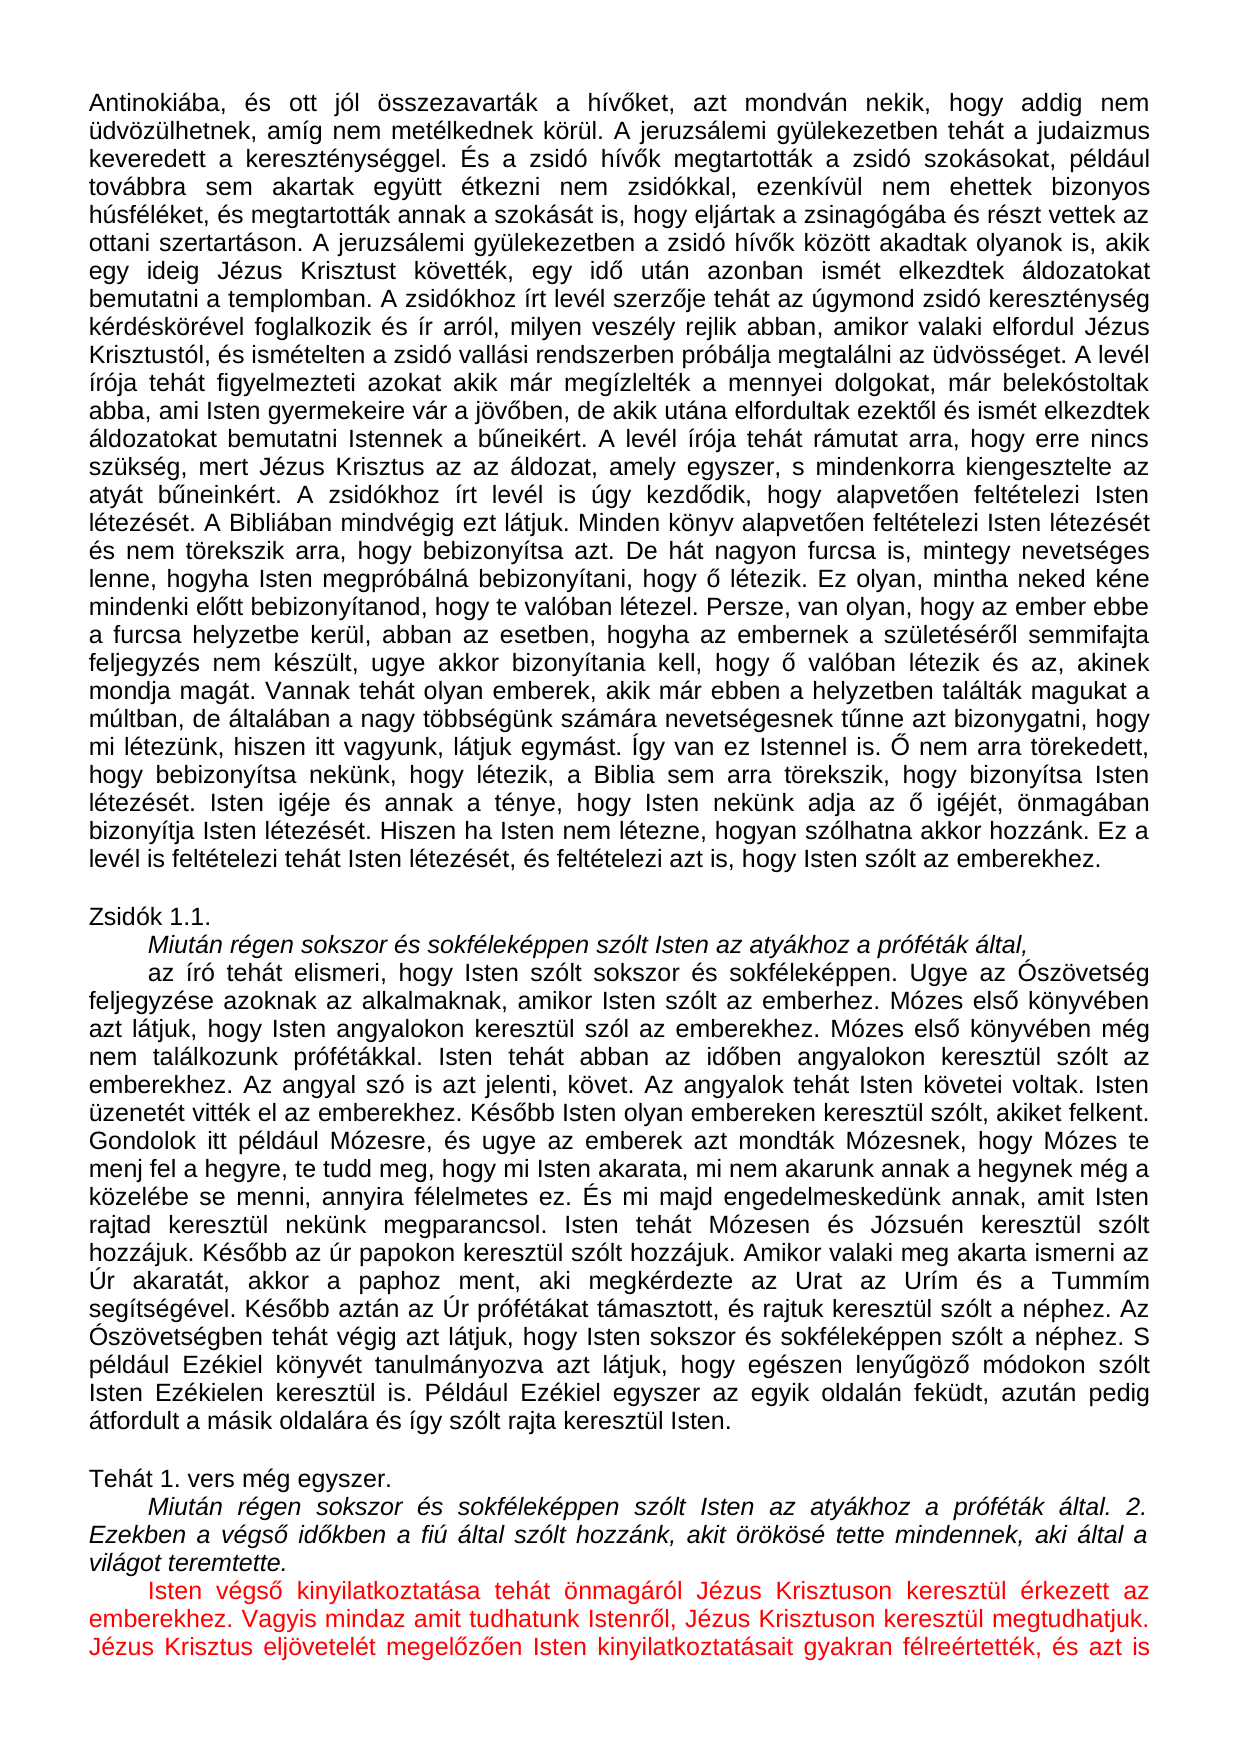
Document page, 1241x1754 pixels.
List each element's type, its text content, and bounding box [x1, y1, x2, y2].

text Isten végső kinyilatkoztatása tehát önmagáról Jézus Krisztuson keresztül érkezett az emberekhez. Vagyis mindaz amit tudhatunk Istenről, Jézus Krisztuson keresztül megtudhatjuk. Jézus Krisztus eljövetelét megelőzően Isten kinyilatkoztatásait gyakran félreértették, és azt is [88, 1577, 1152, 1661]
text Miután régen sokszor és sokféleképpen szólt Isten az atyákhoz a próféták által. 2. Ezekben a végső időkben a fiú által szólt hozzánk, akit örökösé tette mindennek, aki által a világot teremtette. [88, 1492, 1152, 1577]
text Miután régen sokszor és sokféleképpen szólt Isten az atyákhoz a próféták által, [88, 931, 1152, 959]
text Tehát 1. vers még egyszer. [88, 1464, 1152, 1492]
text Zsidók 1.1. [88, 903, 1152, 931]
text Antinokiába, és ott jól összezavarták a hívőket, azt mondván nekik, hogy addig nem üdvözülhetnek, amíg nem metélkednek körül. A jeruzsálemi gyülekezetben tehát a judaizmus keveredett a kereszténységgel. És a zsidó hívők megtartották a zsidó szokásokat, például továbbra sem akartak együtt étkezni nem zsidókkal, ezenkívül nem ehettek bizonyos húsféléket, és megtartották annak a szokását is, hogy eljártak a zsinagógába és részt vettek az ottani szertartáson. A jeruzsálemi gyülekezetben a zsidó hívők között akadtak olyanok is, akik egy ideig Jézus Krisztust követték, egy idő után azonban ismét elkezdtek áldozatokat bemutatni a templomban. A zsidókhoz írt levél szerzője tehát az úgymond zsidó kereszténység kérdéskörével foglalkozik és ír arról, milyen veszély rejlik abban, amikor valaki elfordul Jézus Krisztustól, és ismételten a zsidó vallási rendszerben próbálja megtalálni az üdvösséget. A levél írója tehát figyelmezteti azokat akik már megízlelték a mennyei dolgokat, már belekóstoltak abba, ami Isten gyermekeire vár a jövőben, de akik utána elfordultak ezektől és ismét elkezdtek áldozatokat bemutatni Istennek a bűneikért. A levél írója tehát rámutat arra, hogy erre nincs szükség, mert Jézus Krisztus az az áldozat, amely egyszer, s mindenkorra kiengesztelte az atyát bűneinkért. A zsidókhoz írt levél is úgy kezdődik, hogy alapvetően feltételezi Isten létezését. A Bibliában mindvégig ezt látjuk. Minden könyv alapvetően feltételezi Isten létezését és nem törekszik arra, hogy bebizonyítsa azt. De hát nagyon furcsa is, mintegy nevetséges lenne, hogyha Isten megpróbálná bebizonyítani, hogy ő létezik. Ez olyan, mintha neked kéne mindenki előtt bebizonyítanod, hogy te valóban létezel. Persze, van olyan, hogy az ember ebbe a furcsa helyzetbe kerül, abban az esetben, hogyha az embernek a születéséről semmifajta feljegyzés nem készült, ugye akkor bizonyítania kell, hogy ő valóban létezik és az, akinek mondja magát. Vannak tehát olyan emberek, akik már ebben a helyzetben találták magukat a múltban, de általában a nagy többségünk számára nevetségesnek tűnne azt bizonygatni, hogy mi létezünk, hiszen itt vagyunk, látjuk egymást. Így van ez Istennel is. Ő nem arra törekedett, hogy bebizonyítsa nekünk, hogy létezik, a Biblia sem arra törekszik, hogy bizonyítsa Isten létezését. Isten igéje és annak a ténye, hogy Isten nekünk adja az ő igéjét, önmagában bizonyítja Isten létezését. Hiszen ha Isten nem létezne, hogyan szólhatna akkor hozzánk. Ez a levél is feltételezi tehát Isten létezését, és feltételezi azt is, hogy Isten szólt az emberekhez. [88, 88, 1152, 873]
text az író tehát elismeri, hogy Isten szólt sokszor és sokféleképpen. Ugye az Ószövetség feljegyzése azoknak az alkalmaknak, amikor Isten szólt az emberhez. Mózes első könyvében azt látjuk, hogy Isten angyalokon keresztül szól az emberekhez. Mózes első könyvében még nem találkozunk prófétákkal. Isten tehát abban az időben angyalokon keresztül szólt az emberekhez. Az angyal szó is azt jelenti, követ. Az angyalok tehát Isten követei voltak. Isten üzenetét vitték el az emberekhez. Később Isten olyan embereken keresztül szólt, akiket felkent. Gondolok itt például Mózesre, és ugye az emberek azt mondták Mózesnek, hogy Mózes te menj fel a hegyre, te tudd meg, hogy mi Isten akarata, mi nem akarunk annak a hegynek még a közelébe se menni, annyira félelmetes ez. És mi majd engedelmeskedünk annak, amit Isten rajtad keresztül nekünk megparancsol. Isten tehát Mózesen és Józsuén keresztül szólt hozzájuk. Később az úr papokon keresztül szólt hozzájuk. Amikor valaki meg akarta ismerni az Úr akaratát, akkor a paphoz ment, aki megkérdezte az Urat az Urím és a Tummím segítségével. Később aztán az Úr prófétákat támasztott, és rajtuk keresztül szólt a néphez. Az Ószövetségben tehát végig azt látjuk, hogy Isten sokszor és sokféleképpen szólt a néphez. S például Ezékiel könyvét tanulmányozva azt látjuk, hogy egészen lenyűgöző módokon szólt Isten Ezékielen keresztül is. Például Ezékiel egyszer az egyik oldalán feküdt, azután pedig átfordult a másik oldalára és így szólt rajta keresztül Isten. [88, 959, 1152, 1435]
